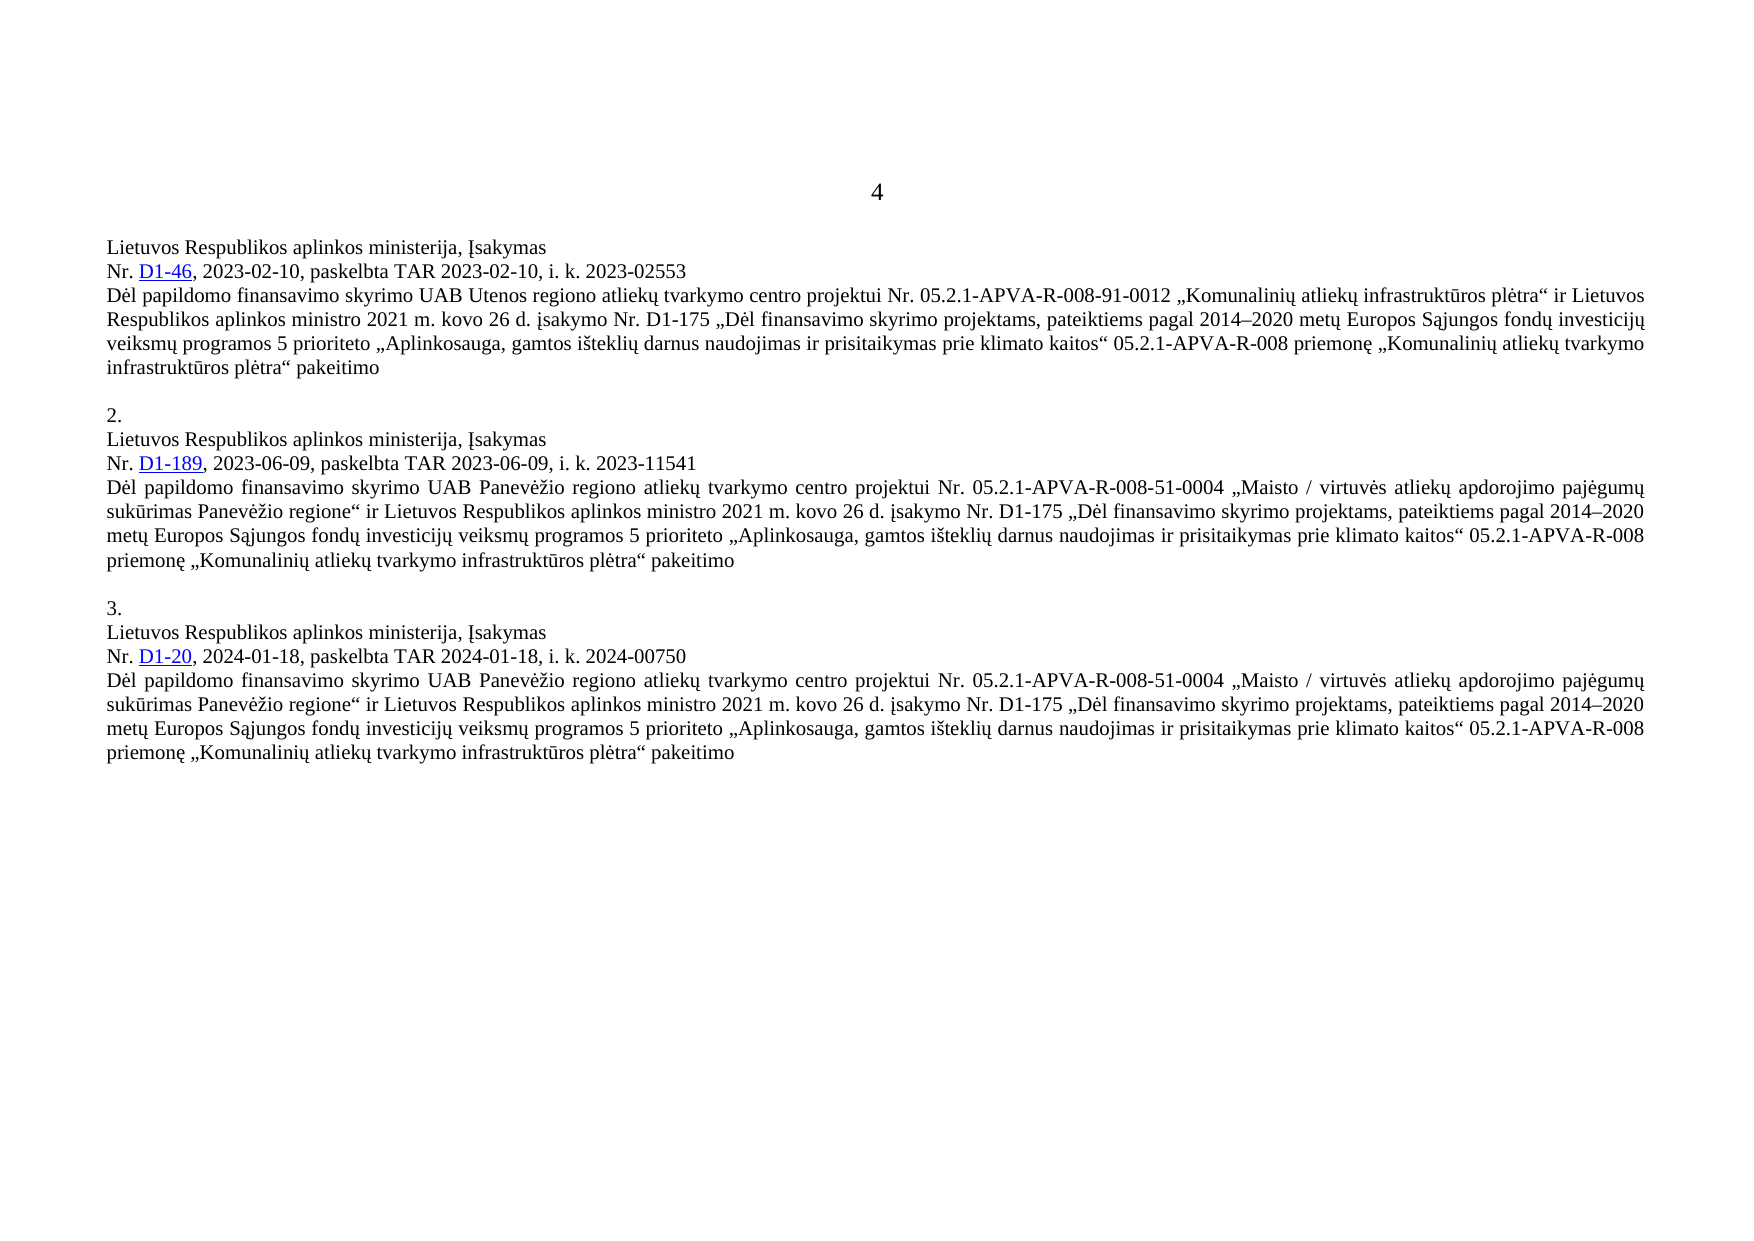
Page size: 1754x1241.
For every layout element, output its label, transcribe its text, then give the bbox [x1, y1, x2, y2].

text 3. [106, 596, 1647, 620]
text Lietuvos Respublikos aplinkos ministerija, Įsakymas [106, 427, 1647, 451]
text Nr. D1-189, 2023-06-09, paskelbta TAR 2023-06-09, i. k. 2023-11541 [106, 451, 1647, 475]
text Dėl papildomo finansavimo skyrimo UAB Panevėžio regiono atliekų tvarkymo centro projektui Nr. 05.2.1-APVA-R-008-51-0004 „Maisto / virtuvės atliekų apdorojimo pajėgumų sukūrimas Panevėžio regione“ ir Lietuvos Respublikos aplinkos ministro 2021 m. kovo 26 d. įsakymo Nr. D1-175 „Dėl finansavimo skyrimo projektams, pateiktiems pagal 2014–2020 metų Europos Sąjungos fondų investicijų veiksmų programos 5 prioriteto „Aplinkosauga, gamtos išteklių darnus naudojimas ir prisitaikymas prie klimato kaitos“ 05.2.1-APVA-R-008 priemonę „Komunalinių atliekų tvarkymo infrastruktūros plėtra“ pakeitimo [106, 668, 1647, 764]
text Dėl papildomo finansavimo skyrimo UAB Panevėžio regiono atliekų tvarkymo centro projektui Nr. 05.2.1-APVA-R-008-51-0004 „Maisto / virtuvės atliekų apdorojimo pajėgumų sukūrimas Panevėžio regione“ ir Lietuvos Respublikos aplinkos ministro 2021 m. kovo 26 d. įsakymo Nr. D1-175 „Dėl finansavimo skyrimo projektams, pateiktiems pagal 2014–2020 metų Europos Sąjungos fondų investicijų veiksmų programos 5 prioriteto „Aplinkosauga, gamtos išteklių darnus naudojimas ir prisitaikymas prie klimato kaitos“ 05.2.1-APVA-R-008 priemonę „Komunalinių atliekų tvarkymo infrastruktūros plėtra“ pakeitimo [106, 475, 1647, 572]
text Lietuvos Respublikos aplinkos ministerija, Įsakymas [106, 620, 1647, 644]
text Nr. D1-46, 2023-02-10, paskelbta TAR 2023-02-10, i. k. 2023-02553 [106, 259, 1647, 283]
text Lietuvos Respublikos aplinkos ministerija, Įsakymas [106, 235, 1647, 259]
text Nr. D1-20, 2024-01-18, paskelbta TAR 2024-01-18, i. k. 2024-00750 [106, 644, 1647, 668]
text 2. [106, 403, 1647, 427]
text Dėl papildomo finansavimo skyrimo UAB Utenos regiono atliekų tvarkymo centro projektui Nr. 05.2.1-APVA-R-008-91-0012 „Komunalinių atliekų infrastruktūros plėtra“ ir Lietuvos Respublikos aplinkos ministro 2021 m. kovo 26 d. įsakymo Nr. D1-175 „Dėl finansavimo skyrimo projektams, pateiktiems pagal 2014–2020 metų Europos Sąjungos fondų investicijų veiksmų programos 5 prioriteto „Aplinkosauga, gamtos išteklių darnus naudojimas ir prisitaikymas prie klimato kaitos“ 05.2.1-APVA-R-008 priemonę „Komunalinių atliekų tvarkymo infrastruktūros plėtra“ pakeitimo [106, 283, 1647, 379]
